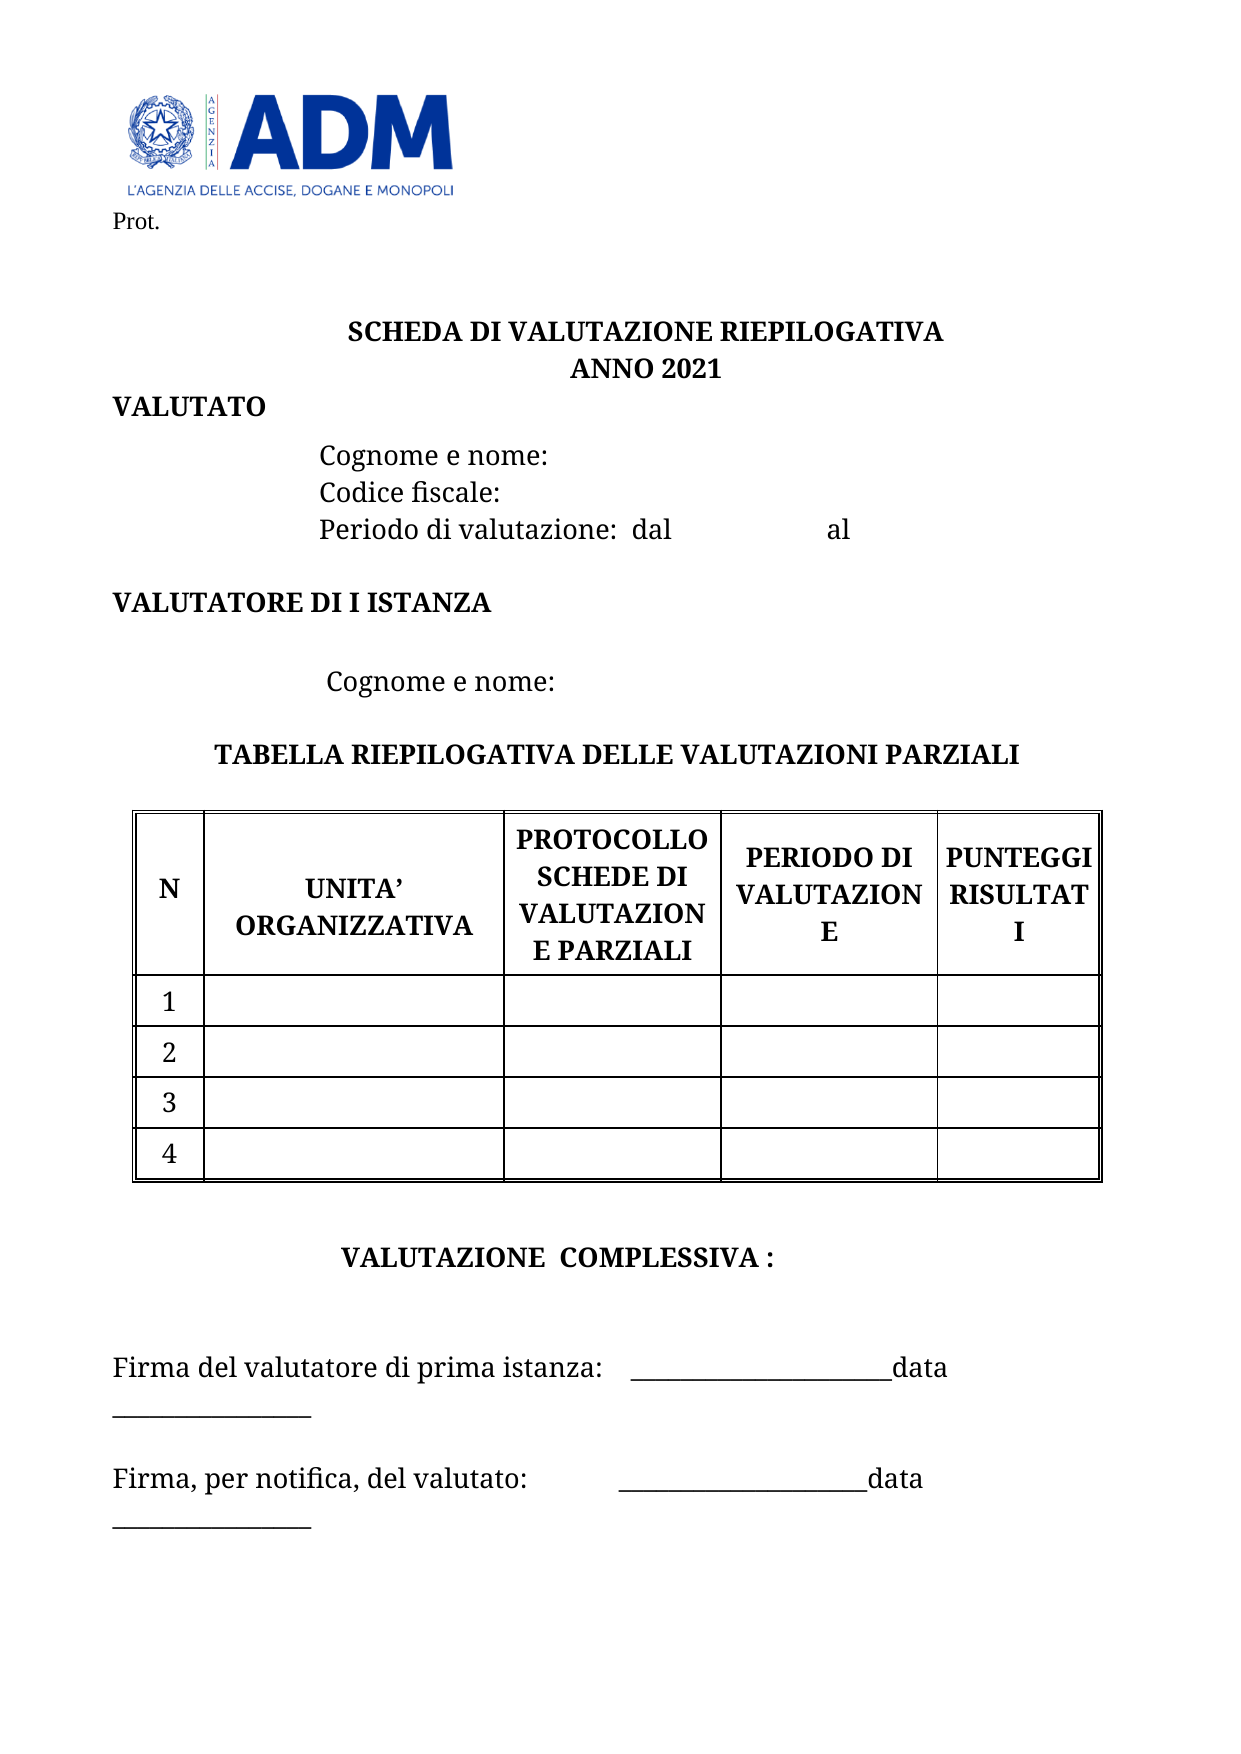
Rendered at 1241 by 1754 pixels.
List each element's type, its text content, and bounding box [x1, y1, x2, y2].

table_cell [722, 1078, 937, 1127]
table_cell 1 [137, 976, 203, 1025]
table_cell [938, 976, 1098, 1025]
table_header PERIODO DI VALUTAZIONE [722, 814, 937, 974]
table_cell [505, 976, 720, 1025]
table_cell [205, 1027, 503, 1076]
text Periodo di valutazione: dal al [112, 510, 1122, 547]
table_header Cognome e nome: [319, 662, 843, 736]
table_cell 4 [137, 1129, 203, 1178]
table_cell [205, 976, 503, 1025]
table_header UNITA’ ORGANIZZATIVA [205, 814, 503, 974]
text Cognome e nome: [112, 436, 1122, 473]
table_cell [205, 1129, 503, 1178]
subtitle VALUTATORE DI I ISTANZA [112, 584, 1147, 621]
text ANNO 2021 [347, 349, 945, 386]
table_cell [722, 1027, 937, 1076]
text Firma del valutatore di prima istanza: _____________________data ________________ [112, 1349, 1122, 1422]
subtitle Firma, per notifica, del valutato: ____________________data ________________ [112, 1459, 1122, 1533]
table_header PUNTEGGI RISULTATI [938, 814, 1098, 974]
text VALUTATO [112, 387, 1122, 424]
text SCHEDA DI VALUTAZIONE RIEPILOGATIVA [347, 312, 945, 349]
table_cell [505, 1129, 720, 1178]
table_cell [722, 976, 937, 1025]
table_cell 3 [137, 1078, 203, 1127]
table_cell [205, 1078, 503, 1127]
table_cell [938, 1027, 1098, 1076]
text VALUTAZIONE COMPLESSIVA : [260, 1238, 1116, 1275]
table_cell [722, 1129, 937, 1178]
table_header [843, 662, 1240, 736]
table_cell [938, 1078, 1098, 1127]
text Codice fiscale: [112, 473, 1122, 510]
table_header N [137, 814, 203, 974]
table_cell [505, 1027, 720, 1076]
table_header PROTOCOLLO SCHEDE DI VALUTAZIONE PARZIALI [505, 814, 720, 974]
table_cell 2 [137, 1027, 203, 1076]
table_cell [505, 1078, 720, 1127]
subtitle TABELLA RIEPILOGATIVA DELLE VALUTAZIONI PARZIALI [112, 736, 1122, 773]
table_cell [938, 1129, 1098, 1178]
